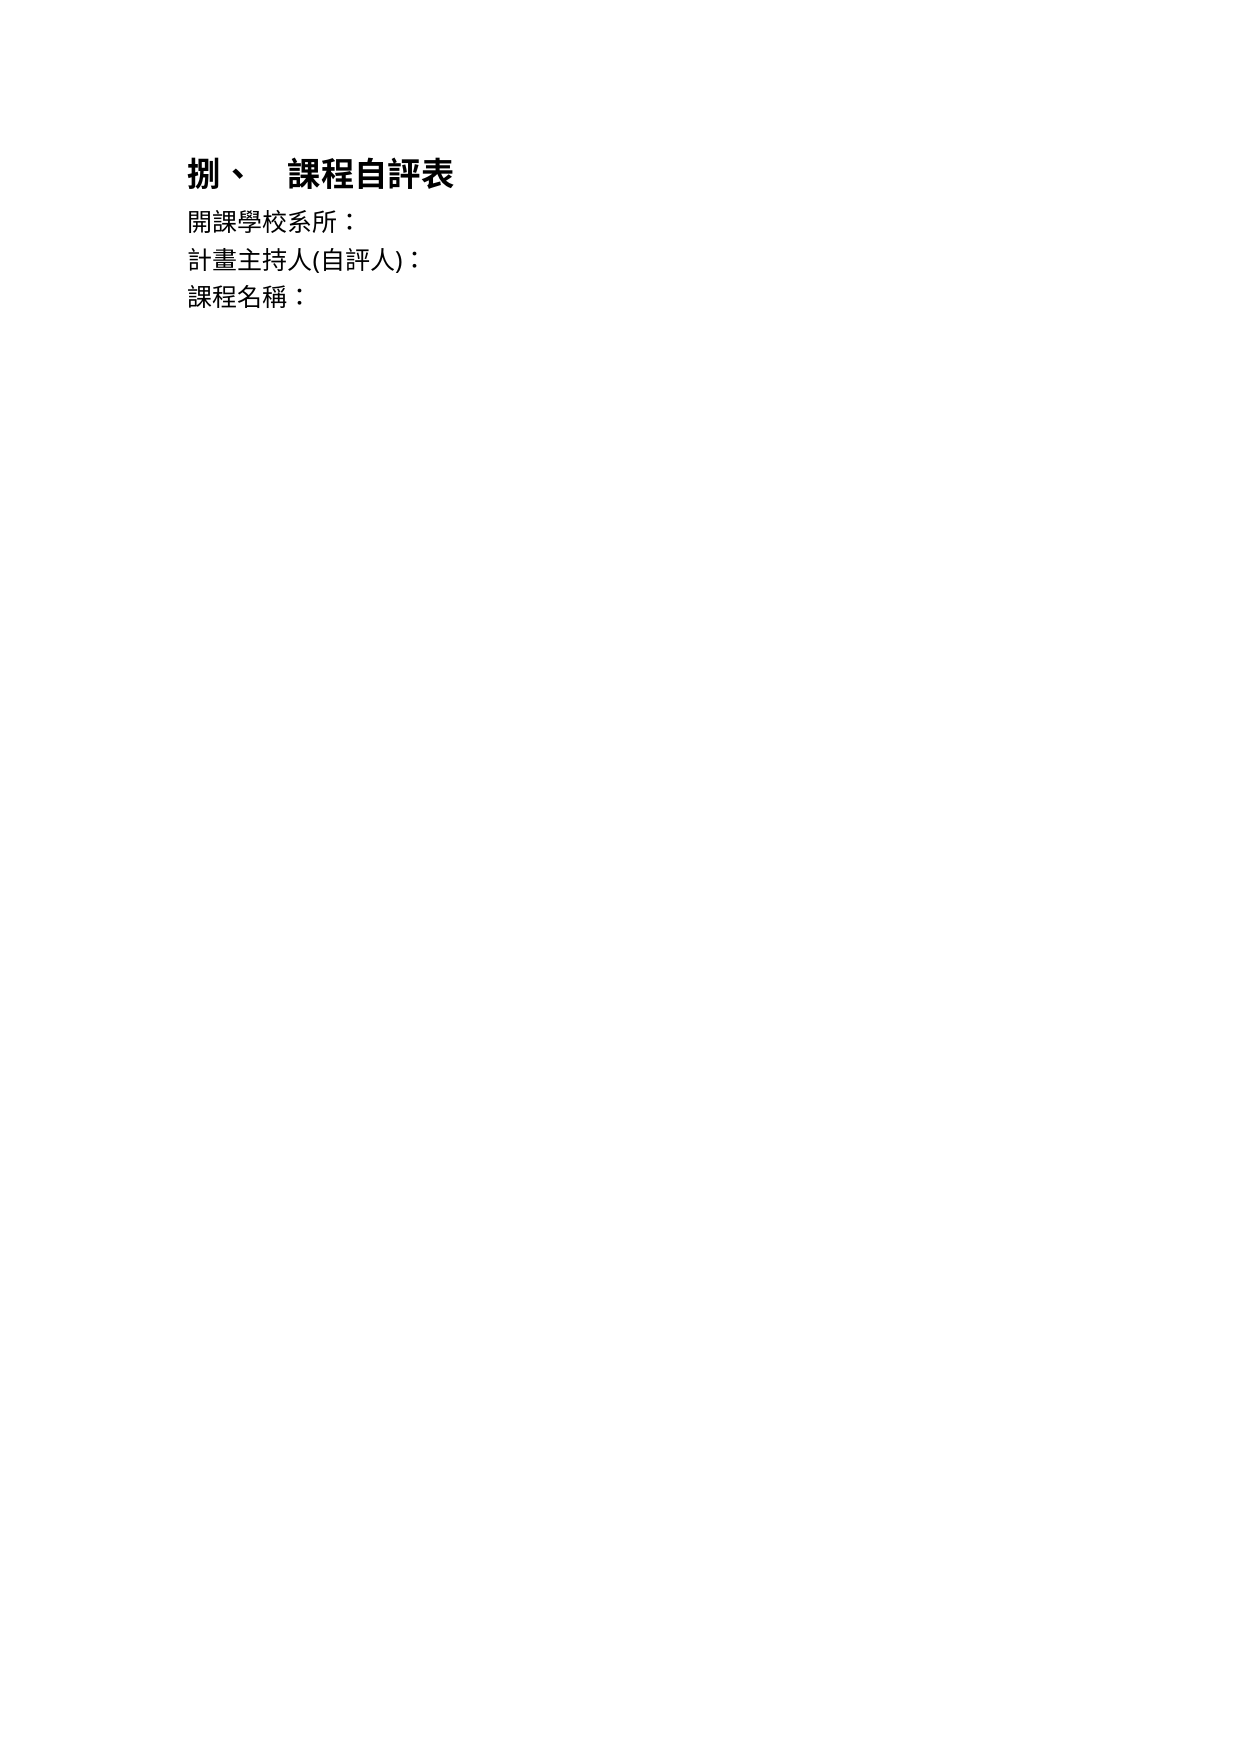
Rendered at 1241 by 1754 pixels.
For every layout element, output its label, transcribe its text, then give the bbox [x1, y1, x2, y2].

text 課程名稱： [187, 271, 1043, 308]
subtitle 課程自評表 [187, 150, 1053, 196]
text 開課學校系所： [187, 196, 1043, 233]
text 計畫主持人(自評人)： [187, 233, 1043, 271]
